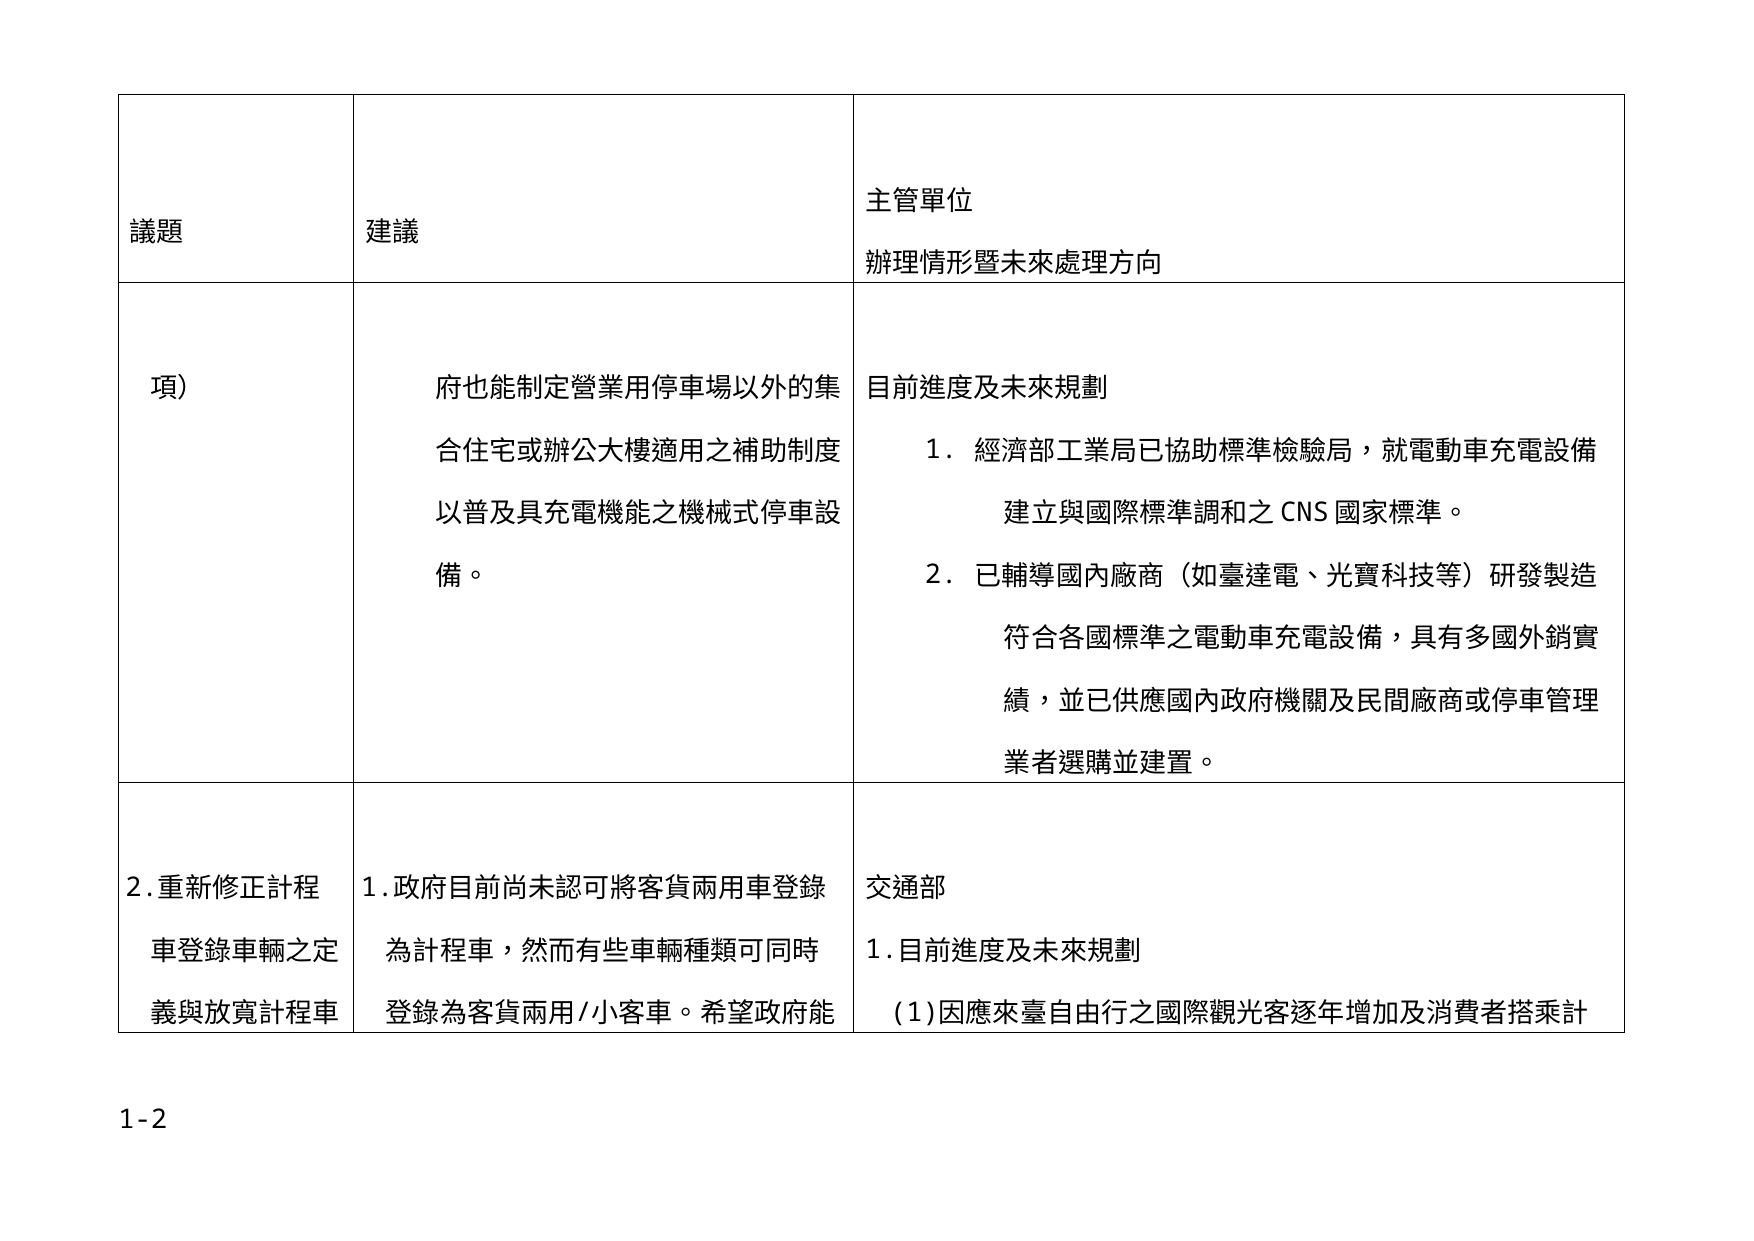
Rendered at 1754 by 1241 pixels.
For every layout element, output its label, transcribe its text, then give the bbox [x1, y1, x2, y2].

table_cell 2.重新修正計程車登錄車輛之定義與放寬計程車 [119, 783, 353, 1032]
table_header 建議 [354, 95, 853, 282]
table_header 主管單位 辦理情形暨未來處理方向 [854, 95, 1624, 282]
table_cell 交通部 1.目前進度及未來規劃 (1)因應來臺自由行之國際觀光客逐年增加及消費者搭乘計 [854, 783, 1624, 1032]
table_header 議題 [119, 95, 353, 282]
table_cell 項） [119, 283, 353, 782]
table_cell 1.政府目前尚未認可將客貨兩用車登錄為計程車，然而有些車輛種類可同時登錄為客貨兩用/小客車。希望政府能 [354, 783, 853, 1032]
table_cell 府也能制定營業用停車場以外的集合住宅或辦公大樓適用之補助制度以普及具充電機能之機械式停車設備。 [354, 283, 853, 782]
table_cell 內政部 目前進度及未來規劃 查國內智慧電動車推動及普及化，係由經濟部工業局主導推動，包括推動產業鏈整合、打造友善使用環境、推動創新營運模式、提高購車誘因等事項，本案提及政府補助制度係由該局辦理，尚無涉內政部業務，建議本項刪除內政部。 經濟部 目前進度及未來規劃 經濟部工業局已協助標準檢驗局，就電動車充電設備建立與國際標準調和之CNS國家標準。 已輔導國內廠商（如臺達電、光寶科技等）研發製造符合各國標準之電動車充電設備，具有多國外銷實績，並已供應國內政府機關及民間廠商或停車管理業者選購並建置。 [854, 283, 1624, 782]
